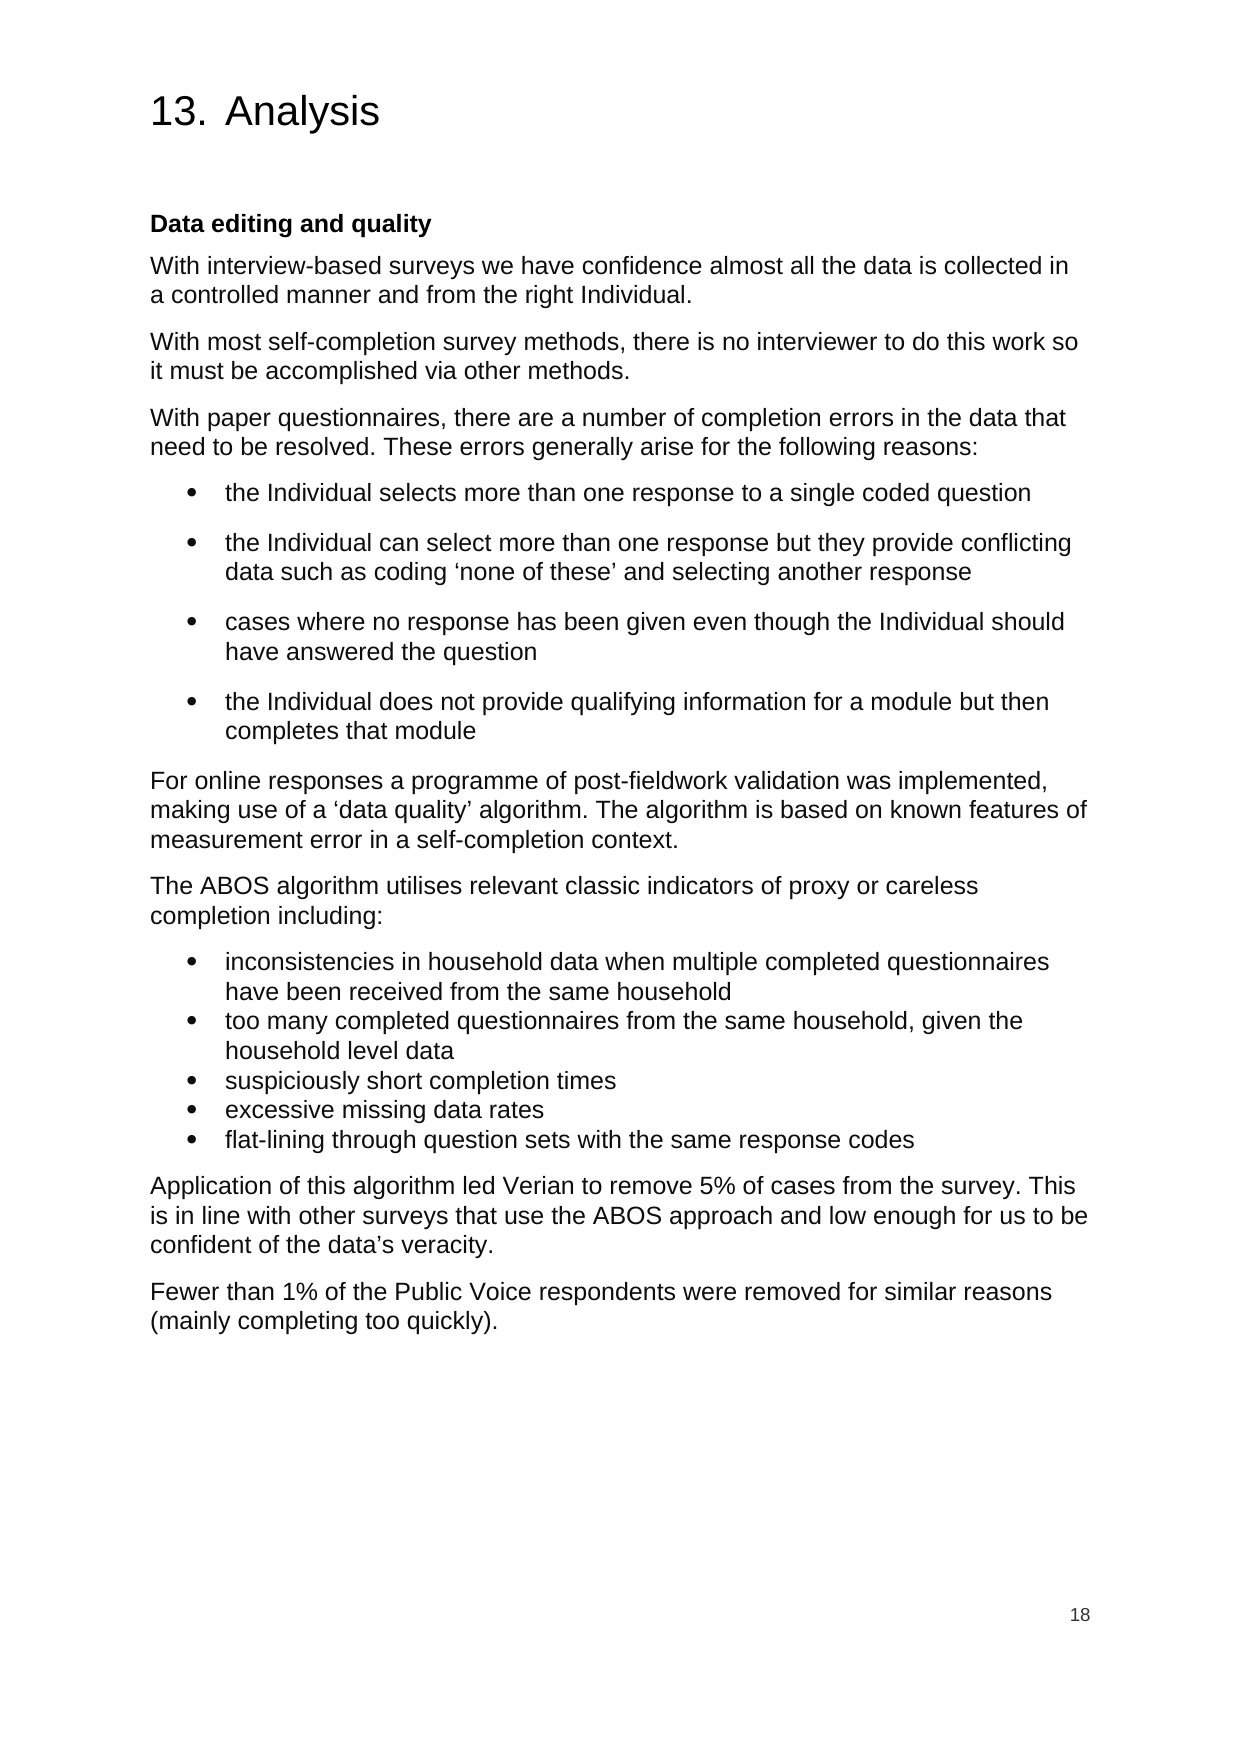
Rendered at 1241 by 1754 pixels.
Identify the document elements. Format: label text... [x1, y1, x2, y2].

list excessive missing data rates [187, 1095, 1090, 1124]
list the Individual can select more than one response but they provide conflicting data such as coding ‘none of these’ and selecting another response [187, 528, 1090, 587]
text With interview-based surveys we have confidence almost all the data is collected in a controlled manner and from the right Individual. [150, 251, 1090, 309]
text With most self-completion survey methods, there is no interviewer to do this work so it must be accomplished via other methods. [150, 327, 1090, 385]
text The ABOS algorithm utilises relevant classic indicators of proxy or careless completion including: [150, 871, 1090, 929]
text Application of this algorithm led Verian to remove 5% of cases from the survey. This is in line with other surveys that use the ABOS approach and low enough for us to be confident of the data’s veracity. [150, 1171, 1090, 1259]
list too many completed questionnaires from the same household, given the household level data [187, 1006, 1090, 1065]
text With paper questionnaires, there are a number of completion errors in the data that need to be resolved. These errors generally arise for the following reasons: [150, 402, 1090, 461]
text Data editing and quality [150, 209, 1090, 238]
text Fewer than 1% of the Public Voice respondents were removed for similar reasons (mainly completing too quickly). [150, 1277, 1090, 1335]
list suspiciously short completion times [187, 1066, 1090, 1094]
subtitle Analysis [150, 86, 1090, 134]
list cases where no response has been given even though the Individual should have answered the question [187, 607, 1090, 666]
list the Individual does not provide qualifying information for a module but then completes that module [187, 687, 1090, 745]
text For online responses a programme of post-fieldwork validation was implemented, making use of a ‘data quality’ algorithm. The algorithm is based on known features of measurement error in a self-completion context. [150, 766, 1090, 854]
list the Individual selects more than one response to a single coded question [187, 478, 1090, 507]
list flat-lining through question sets with the same response codes [187, 1125, 1090, 1154]
list inconsistencies in household data when multiple completed questionnaires have been received from the same household [187, 947, 1090, 1006]
